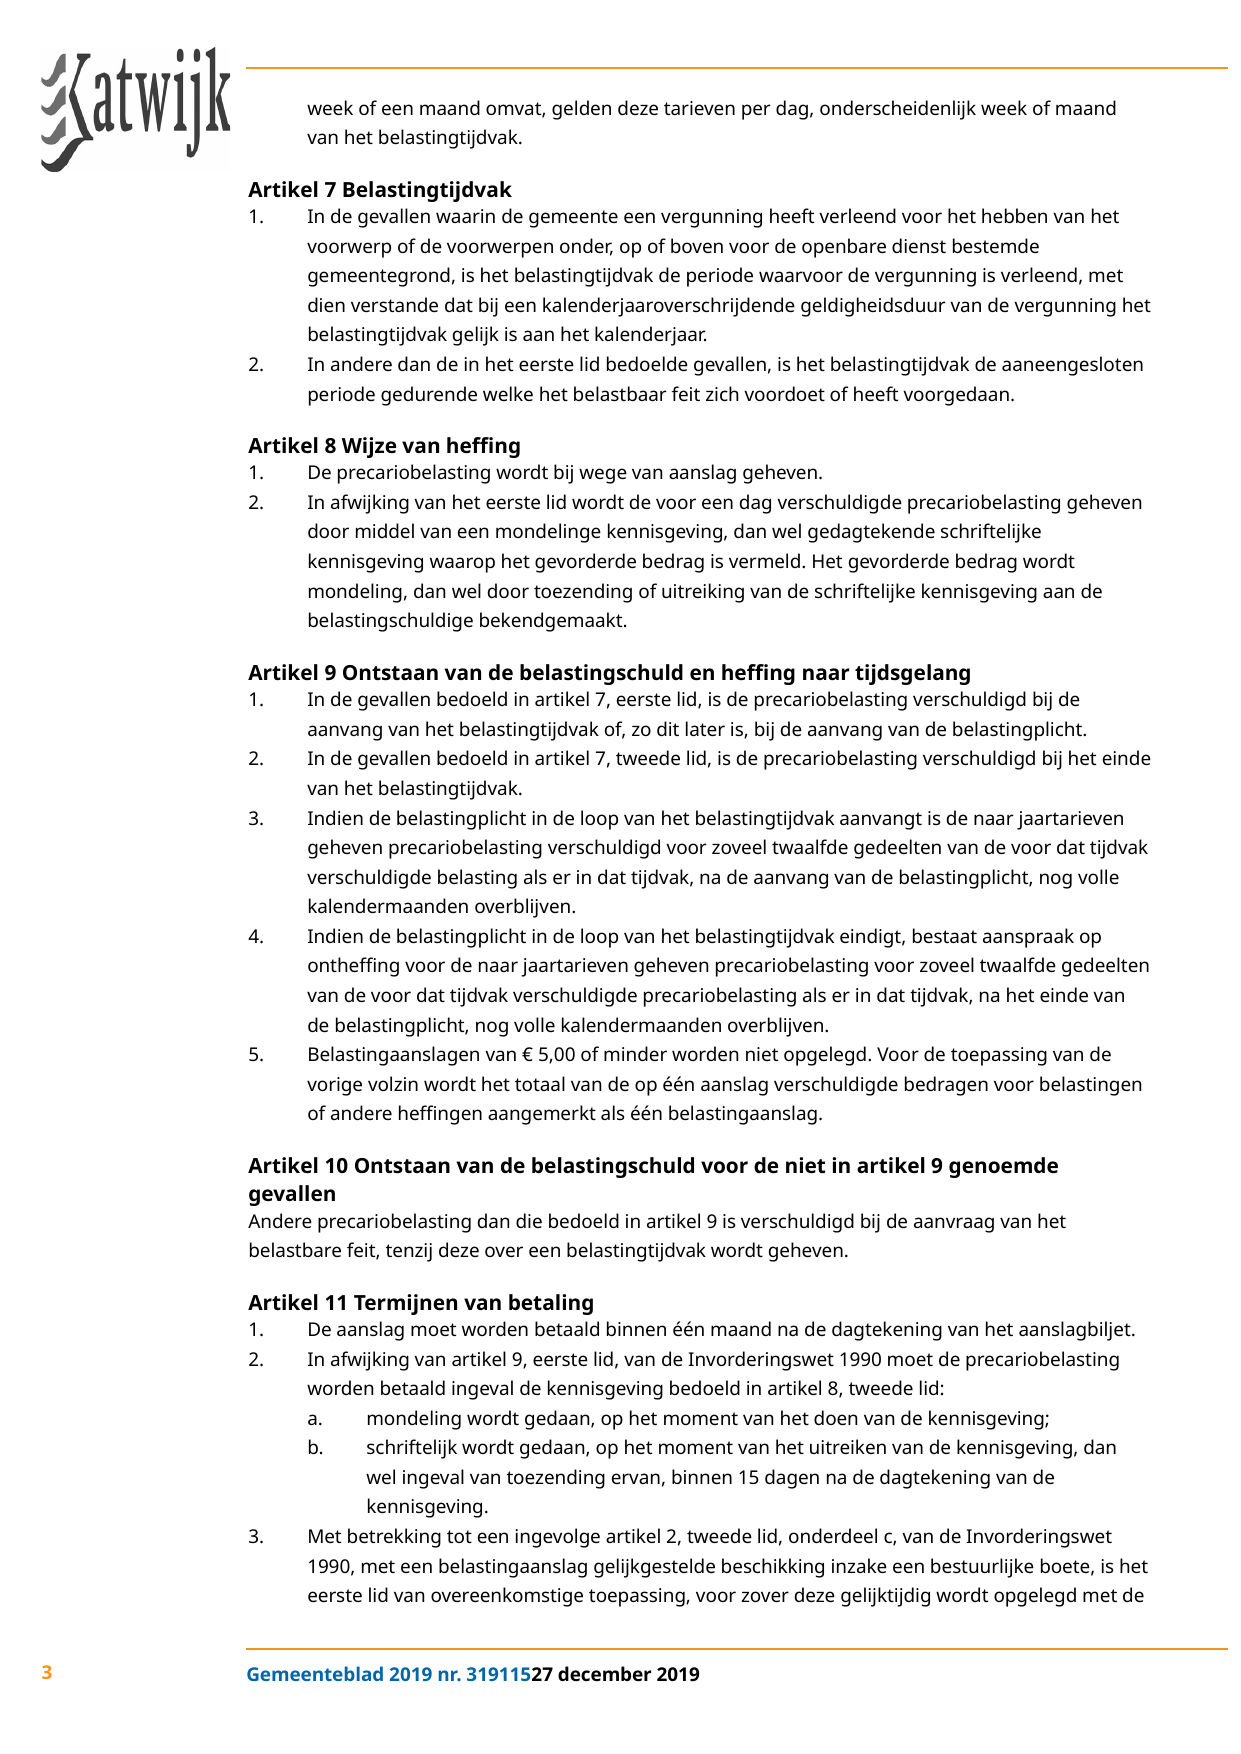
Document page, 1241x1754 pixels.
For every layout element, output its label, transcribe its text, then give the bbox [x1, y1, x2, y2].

list In de gevallen bedoeld in artikel 7, tweede lid, is de precariobelasting verschuldigd bij het einde van het belastingtijdvak. [248, 746, 1152, 801]
text Artikel 10 Ontstaan van de belastingschuld voor de niet in artikel 9 genoemde gevallen [248, 1151, 1152, 1208]
list In andere dan de in het eerste lid bedoelde gevallen, is het belastingtijdvak de aaneengesloten periode gedurende welke het belastbaar feit zich voordoet of heeft voorgedaan. [248, 351, 1152, 406]
text Artikel 7 Belastingtijdvak [248, 175, 1152, 203]
picture [41, 47, 231, 172]
list Met betrekking tot een ingevolge artikel 2, tweede lid, onderdeel c, van de Invorderingswet 1990, met een belastingaanslag gelijkgestelde beschikking inzake een bestuurlijke boete, is het eerste lid van overeenkomstige toepassing, voor zover deze gelijktijdig wordt opgelegd met de [248, 1523, 1152, 1608]
list Indien de belastingplicht in de loop van het belastingtijdvak aanvangt is de naar jaartarieven geheven precariobelasting verschuldigd voor zoveel twaalfde gedeelten van de voor dat tijdvak verschuldigde belasting als er in dat tijdvak, na de aanvang van de belastingplicht, nog volle kalendermaanden overblijven. [248, 805, 1152, 919]
list De precariobelasting wordt bij wege van aanslag geheven. [248, 459, 1152, 485]
list De aanslag moet worden betaald binnen één maand na de dagtekening van het aanslagbiljet. [248, 1316, 1152, 1342]
text Artikel 8 Wijze van heffing [248, 431, 1152, 459]
text Artikel 9 Ontstaan van de belastingschuld en heffing naar tijdsgelang [248, 658, 1152, 686]
text Andere precariobelasting dan die bedoeld in artikel 9 is verschuldigd bij de aanvraag van het belastbare feit, tenzij deze over een belastingtijdvak wordt geheven. [248, 1208, 1152, 1263]
list mondeling wordt gedaan, op het moment van het doen van de kennisgeving; [307, 1405, 1152, 1431]
list In de gevallen bedoeld in artikel 7, eerste lid, is de precariobelasting verschuldigd bij de aanvang van het belastingtijdvak of, zo dit later is, bij de aanvang van de belastingplicht. [248, 686, 1152, 742]
text Artikel 11 Termijnen van betaling [248, 1288, 1152, 1316]
list week of een maand omvat, gelden deze tarieven per dag, onderscheidenlijk week of maand van het belastingtijdvak. [248, 95, 1152, 150]
list In afwijking van artikel 9, eerste lid, van de Invorderingswet 1990 moet de precariobelasting worden betaald ingeval de kennisgeving bedoeld in artikel 8, tweede lid: [248, 1346, 1152, 1401]
list In de gevallen waarin de gemeente een vergunning heeft verleend voor het hebben van het voorwerp of de voorwerpen onder, op of boven voor de openbare dienst bestemde gemeentegrond, is het belastingtijdvak de periode waarvoor de vergunning is verleend, met dien verstande dat bij een kalenderjaaroverschrijdende geldigheidsduur van de vergunning het belastingtijdvak gelijk is aan het kalenderjaar. [248, 203, 1152, 347]
list Indien de belastingplicht in de loop van het belastingtijdvak eindigt, bestaat aanspraak op ontheffing voor de naar jaartarieven geheven precariobelasting voor zoveel twaalfde gedeelten van de voor dat tijdvak verschuldigde precariobelasting als er in dat tijdvak, na het einde van de belastingplicht, nog volle kalendermaanden overblijven. [248, 923, 1152, 1037]
list schriftelijk wordt gedaan, op het moment van het uitreiken van de kennisgeving, dan wel ingeval van toezending ervan, binnen 15 dagen na de dagtekening van de kennisgeving. [307, 1434, 1152, 1519]
list In afwijking van het eerste lid wordt de voor een dag verschuldigde precariobelasting geheven door middel van een mondelinge kennisgeving, dan wel gedagtekende schriftelijke kennisgeving waarop het gevorderde bedrag is vermeld. Het gevorderde bedrag wordt mondeling, dan wel door toezending of uitreiking van de schriftelijke kennisgeving aan de belastingschuldige bekendgemaakt. [248, 489, 1152, 633]
list Belastingaanslagen van € 5,00 of minder worden niet opgelegd. Voor de toepassing van de vorige volzin wordt het totaal van de op één aanslag verschuldigde bedragen voor belastingen of andere heffingen aangemerkt als één belastingaanslag. [248, 1041, 1152, 1126]
